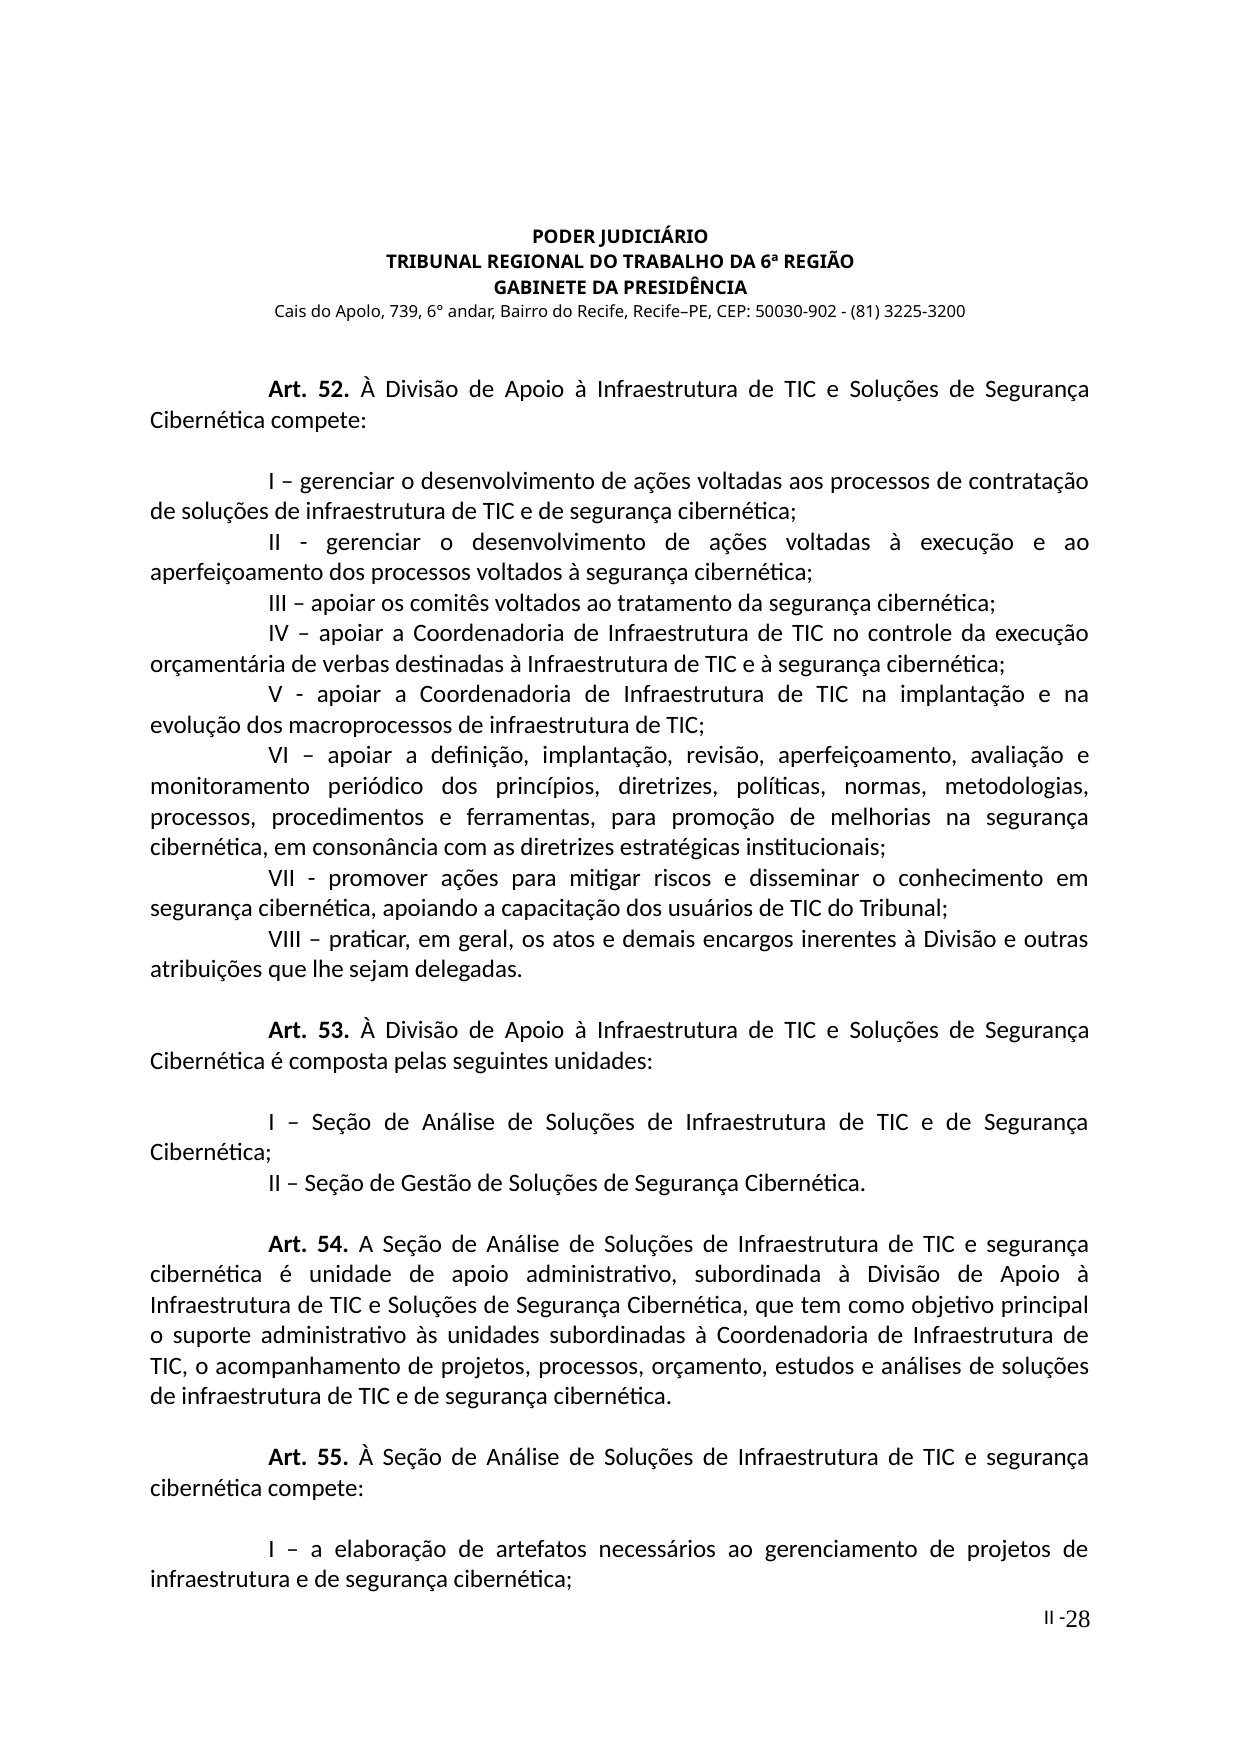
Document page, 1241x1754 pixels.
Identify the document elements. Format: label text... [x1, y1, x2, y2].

text I – gerenciar o desenvolvimento de ações voltadas aos processos de contratação de soluções de infraestrutura de TIC e de segurança cibernética; [150, 465, 1090, 526]
text Art. 53. À Divisão de Apoio à Infraestrutura de TIC e Soluções de Segurança Cibernética é composta pelas seguintes unidades: [150, 1014, 1090, 1075]
text VI – apoiar a definição, implantação, revisão, aperfeiçoamento, avaliação e monitoramento periódico dos princípios, diretrizes, políticas, normas, metodologias, processos, procedimentos e ferramentas, para promoção de melhorias na segurança cibernética, em consonância com as diretrizes estratégicas institucionais; [150, 739, 1090, 862]
text IV – apoiar a Coordenadoria de Infraestrutura de TIC no controle da execução orçamentária de verbas destinadas à Infraestrutura de TIC e à segurança cibernética; [150, 617, 1090, 678]
text V - apoiar a Coordenadoria de Infraestrutura de TIC na implantação e na evolução dos macroprocessos de infraestrutura de TIC; [150, 678, 1090, 739]
text I – a elaboração de artefatos necessários ao gerenciamento de projetos de infraestrutura e de segurança cibernética; [150, 1533, 1090, 1594]
text VIII – praticar, em geral, os atos e demais encargos inerentes à Divisão e outras atribuições que lhe sejam delegadas. [150, 923, 1090, 984]
text VII - promover ações para mitigar riscos e disseminar o conhecimento em segurança cibernética, apoiando a capacitação dos usuários de TIC do Tribunal; [150, 862, 1090, 923]
text Art. 52. À Divisão de Apoio à Infraestrutura de TIC e Soluções de Segurança Cibernética compete: [150, 373, 1090, 434]
text I – Seção de Análise de Soluções de Infraestrutura de TIC e de Segurança Cibernética; [150, 1106, 1090, 1167]
text Art. 55. À Seção de Análise de Soluções de Infraestrutura de TIC e segurança cibernética compete: [150, 1442, 1090, 1503]
text II - gerenciar o desenvolvimento de ações voltadas à execução e ao aperfeiçoamento dos processos voltados à segurança cibernética; [150, 526, 1090, 587]
text II – Seção de Gestão de Soluções de Segurança Cibernética. [150, 1167, 1090, 1197]
text III – apoiar os comitês voltados ao tratamento da segurança cibernética; [150, 587, 1090, 617]
text Art. 54. A Seção de Análise de Soluções de Infraestrutura de TIC e segurança cibernética é unidade de apoio administrativo, subordinada à Divisão de Apoio à Infraestrutura de TIC e Soluções de Segurança Cibernética, que tem como objetivo principal o suporte administrativo às unidades subordinadas à Coordenadoria de Infraestrutura de TIC, o acompanhamento de projetos, processos, orçamento, estudos e análises de soluções de infraestrutura de TIC e de segurança cibernética. [150, 1228, 1090, 1411]
picture [562, 98, 671, 210]
picture [827, 98, 1036, 224]
